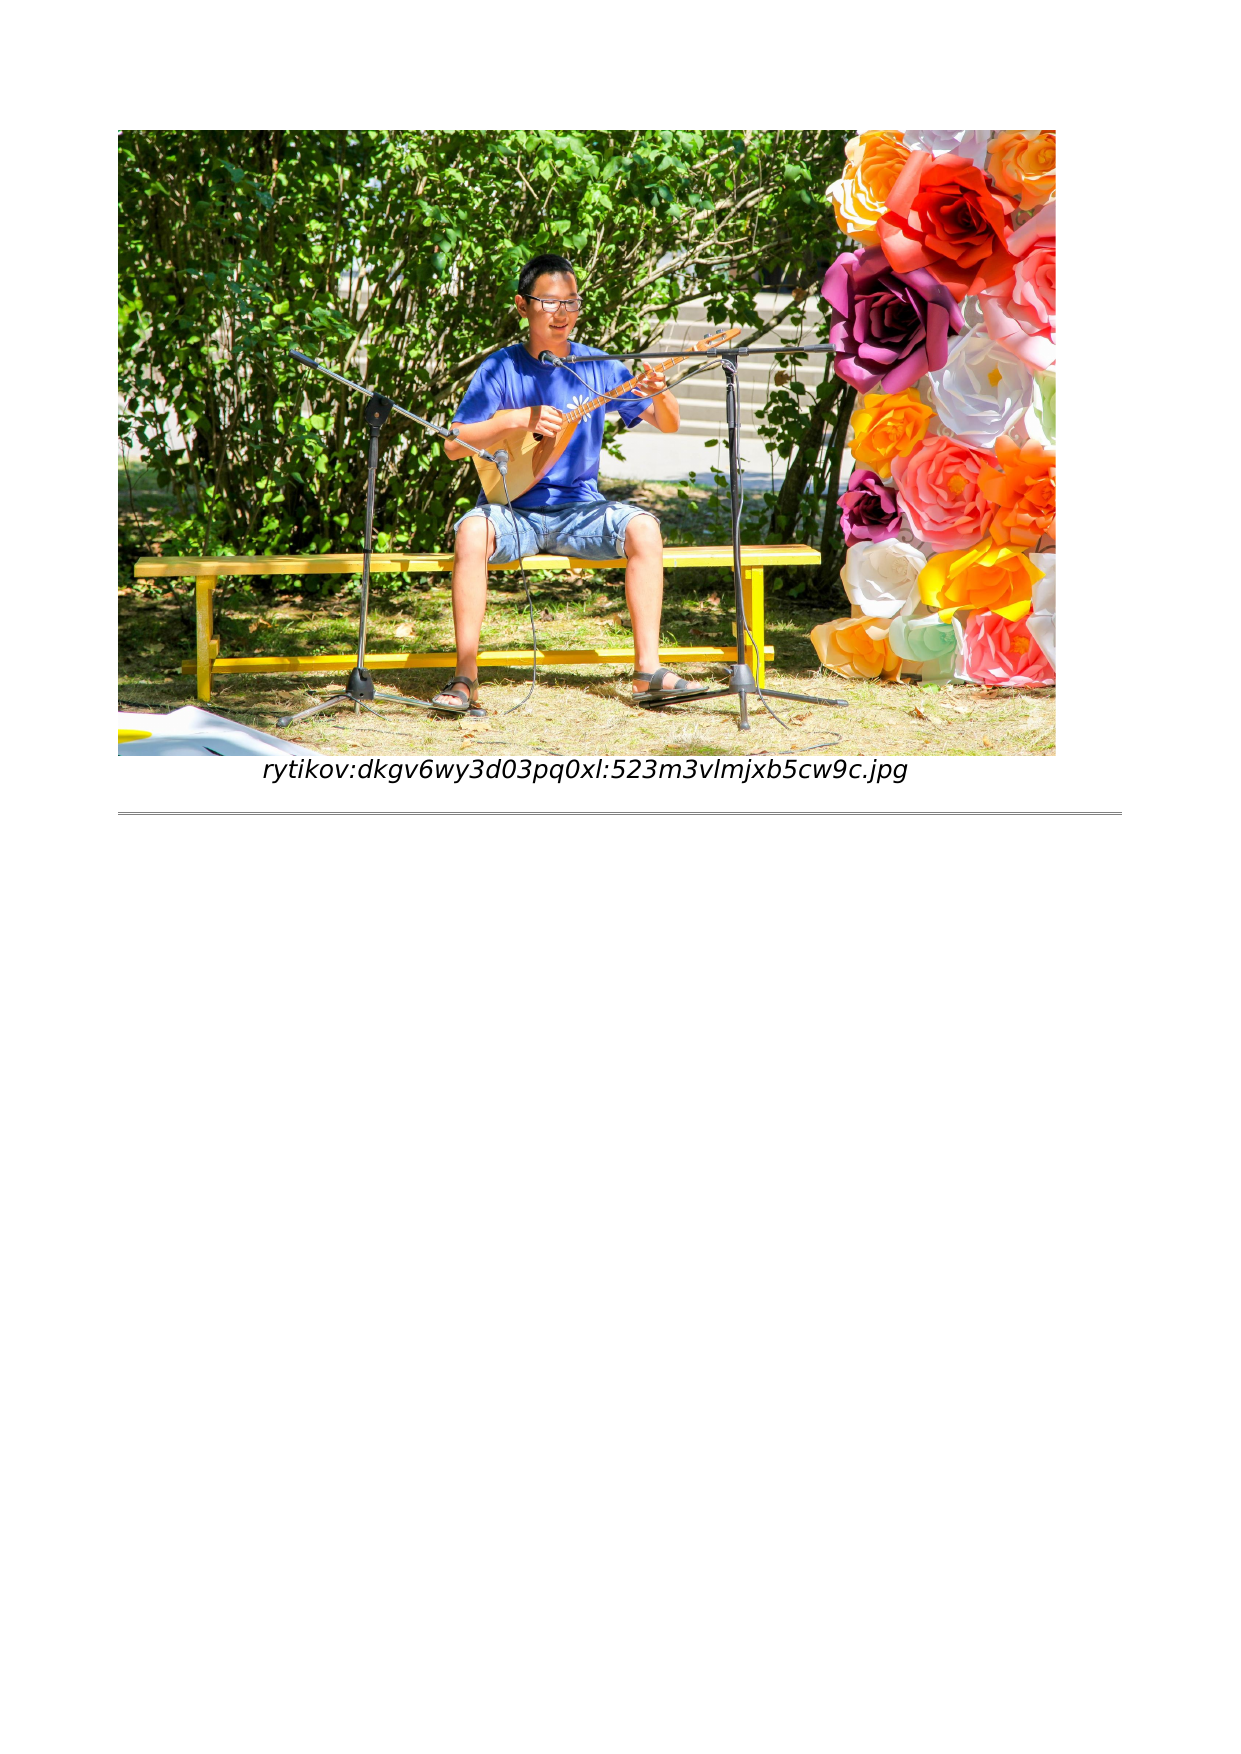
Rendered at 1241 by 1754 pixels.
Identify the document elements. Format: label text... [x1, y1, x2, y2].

text rytikov:dkgv6wy3d03pq0xl:523m3vlmjxb5cw9c.jpg [118, 756, 1056, 785]
picture [118, 130, 1056, 756]
